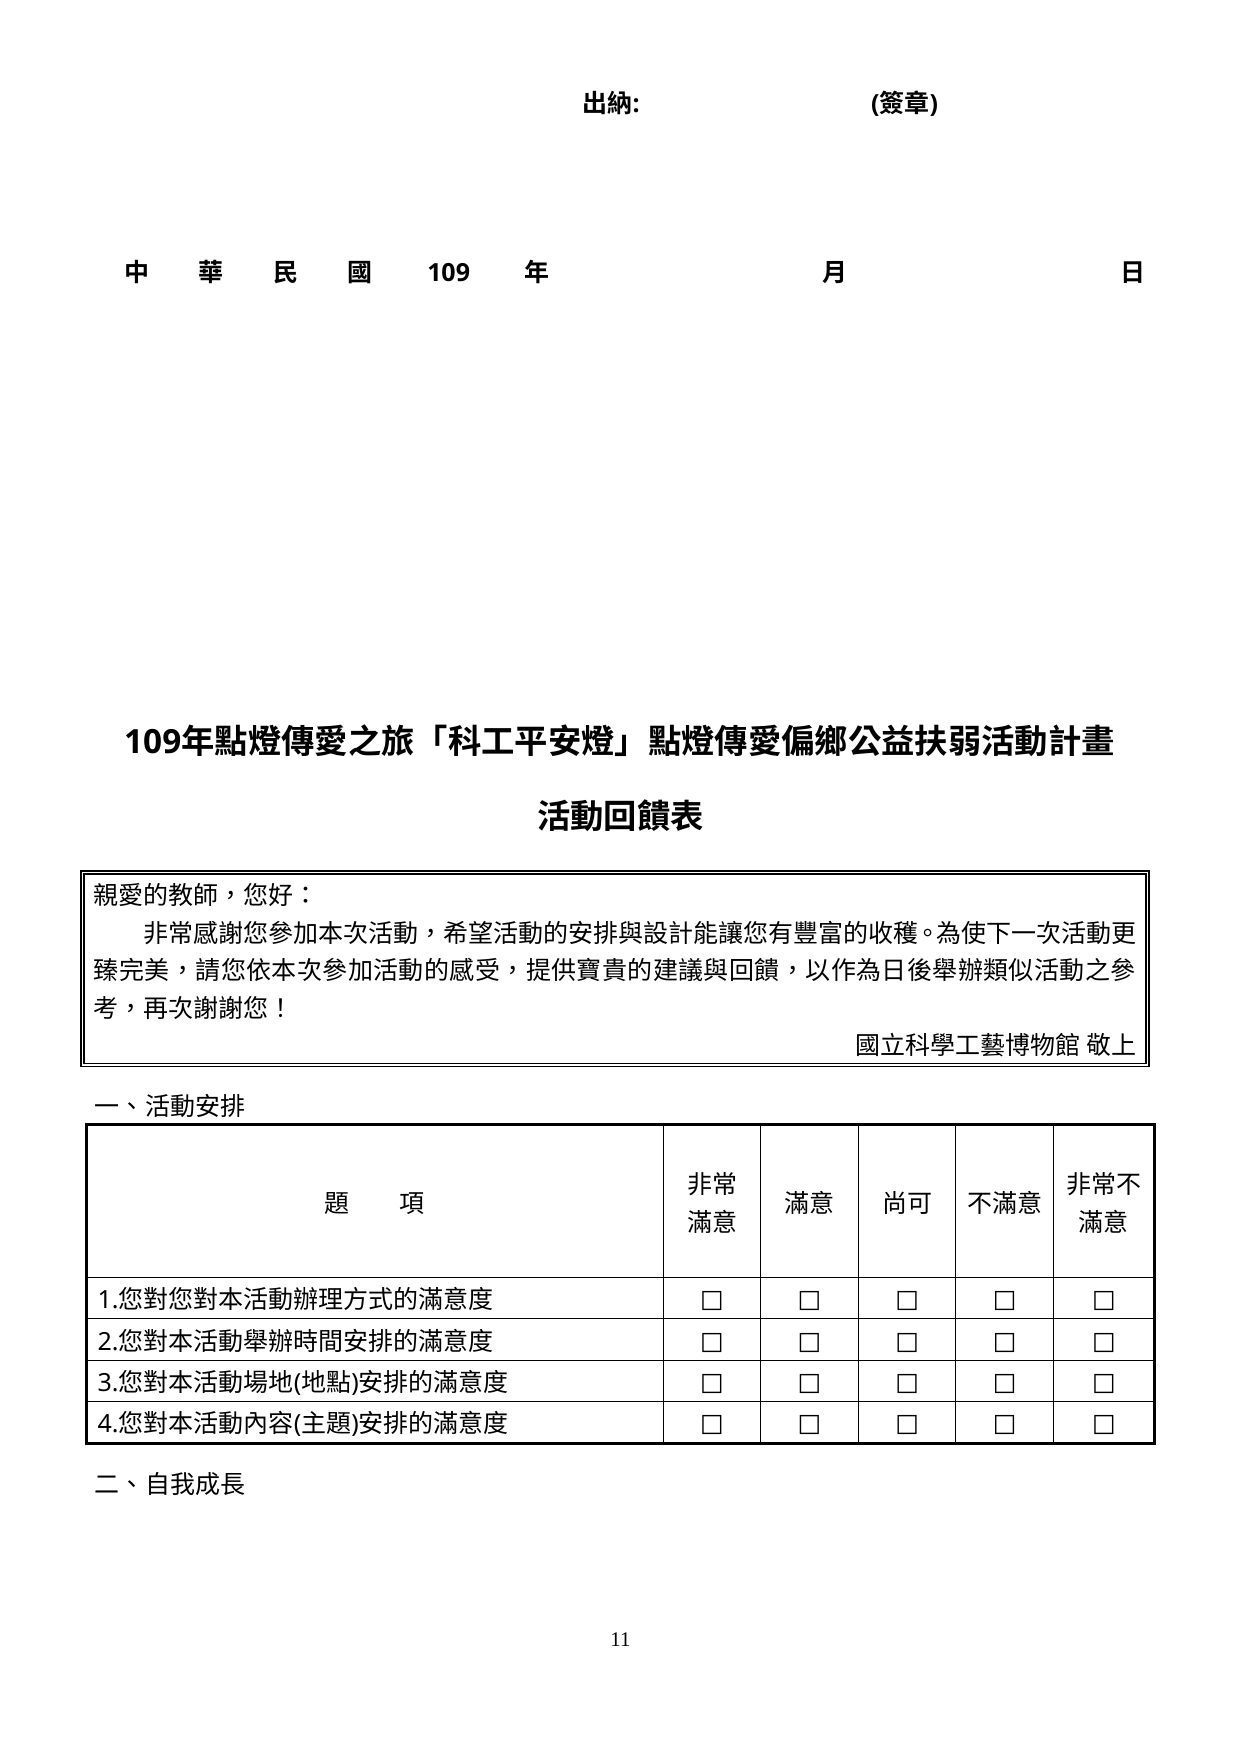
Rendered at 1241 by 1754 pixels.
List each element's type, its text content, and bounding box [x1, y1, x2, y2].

table_cell □ [1054, 1361, 1153, 1401]
table_header 不滿意 [956, 1126, 1053, 1277]
table_cell □ [664, 1319, 760, 1359]
table_cell □ [761, 1319, 858, 1359]
table_header 題 項 [88, 1126, 663, 1277]
table_cell □ [664, 1361, 760, 1401]
table_cell □ [1054, 1402, 1153, 1442]
table_cell □ [761, 1361, 858, 1401]
table_header 非常 滿意 [664, 1126, 760, 1277]
table_header 非常不滿意 [1054, 1126, 1153, 1277]
table_cell □ [956, 1361, 1053, 1401]
text 出納: (簽章) [319, 83, 1146, 121]
table_cell □ [1054, 1278, 1153, 1318]
table_header 親愛的教師，您好： 非常感謝您參加本次活動，希望活動的安排與設計能讓您有豐富的收穫。為使下一次活動更臻完美，請您依本次參加活動的感受，提供寶貴的建議與回饋，以作為日後舉辦類似活動之參考，再次謝謝您！ 國立科學工藝博物館 敬上 [85, 875, 1145, 1062]
table_cell 1.您對您對本活動辦理方式的滿意度 [88, 1278, 663, 1318]
table_cell 3.您對本活動場地(地點)安排的滿意度 [88, 1361, 663, 1401]
table_cell □ [1054, 1319, 1153, 1359]
table_cell □ [956, 1402, 1053, 1442]
list 活動安排 [94, 1086, 1146, 1123]
table_cell □ [859, 1361, 955, 1401]
text 活動回饋表 [94, 776, 1146, 851]
table_cell □ [859, 1402, 955, 1442]
text 中華民國109年 月 日 [94, 251, 1146, 289]
table_cell 2.您對本活動舉辦時間安排的滿意度 [88, 1319, 663, 1359]
table_cell □ [664, 1278, 760, 1318]
table_cell 4.您對本活動內容(主題)安排的滿意度 [88, 1402, 663, 1442]
table_cell □ [859, 1278, 955, 1318]
table_cell □ [761, 1278, 858, 1318]
list 自我成長 [94, 1464, 1146, 1502]
table_cell □ [761, 1402, 858, 1442]
table_header 滿意 [761, 1126, 858, 1277]
table_cell □ [664, 1402, 760, 1442]
text 109年點燈傳愛之旅「科工平安燈」點燈傳愛偏鄉公益扶弱活動計畫 [94, 701, 1144, 776]
table_cell □ [859, 1319, 955, 1359]
table_cell □ [956, 1278, 1053, 1318]
table_cell □ [956, 1319, 1053, 1359]
table_header 尚可 [859, 1126, 955, 1277]
